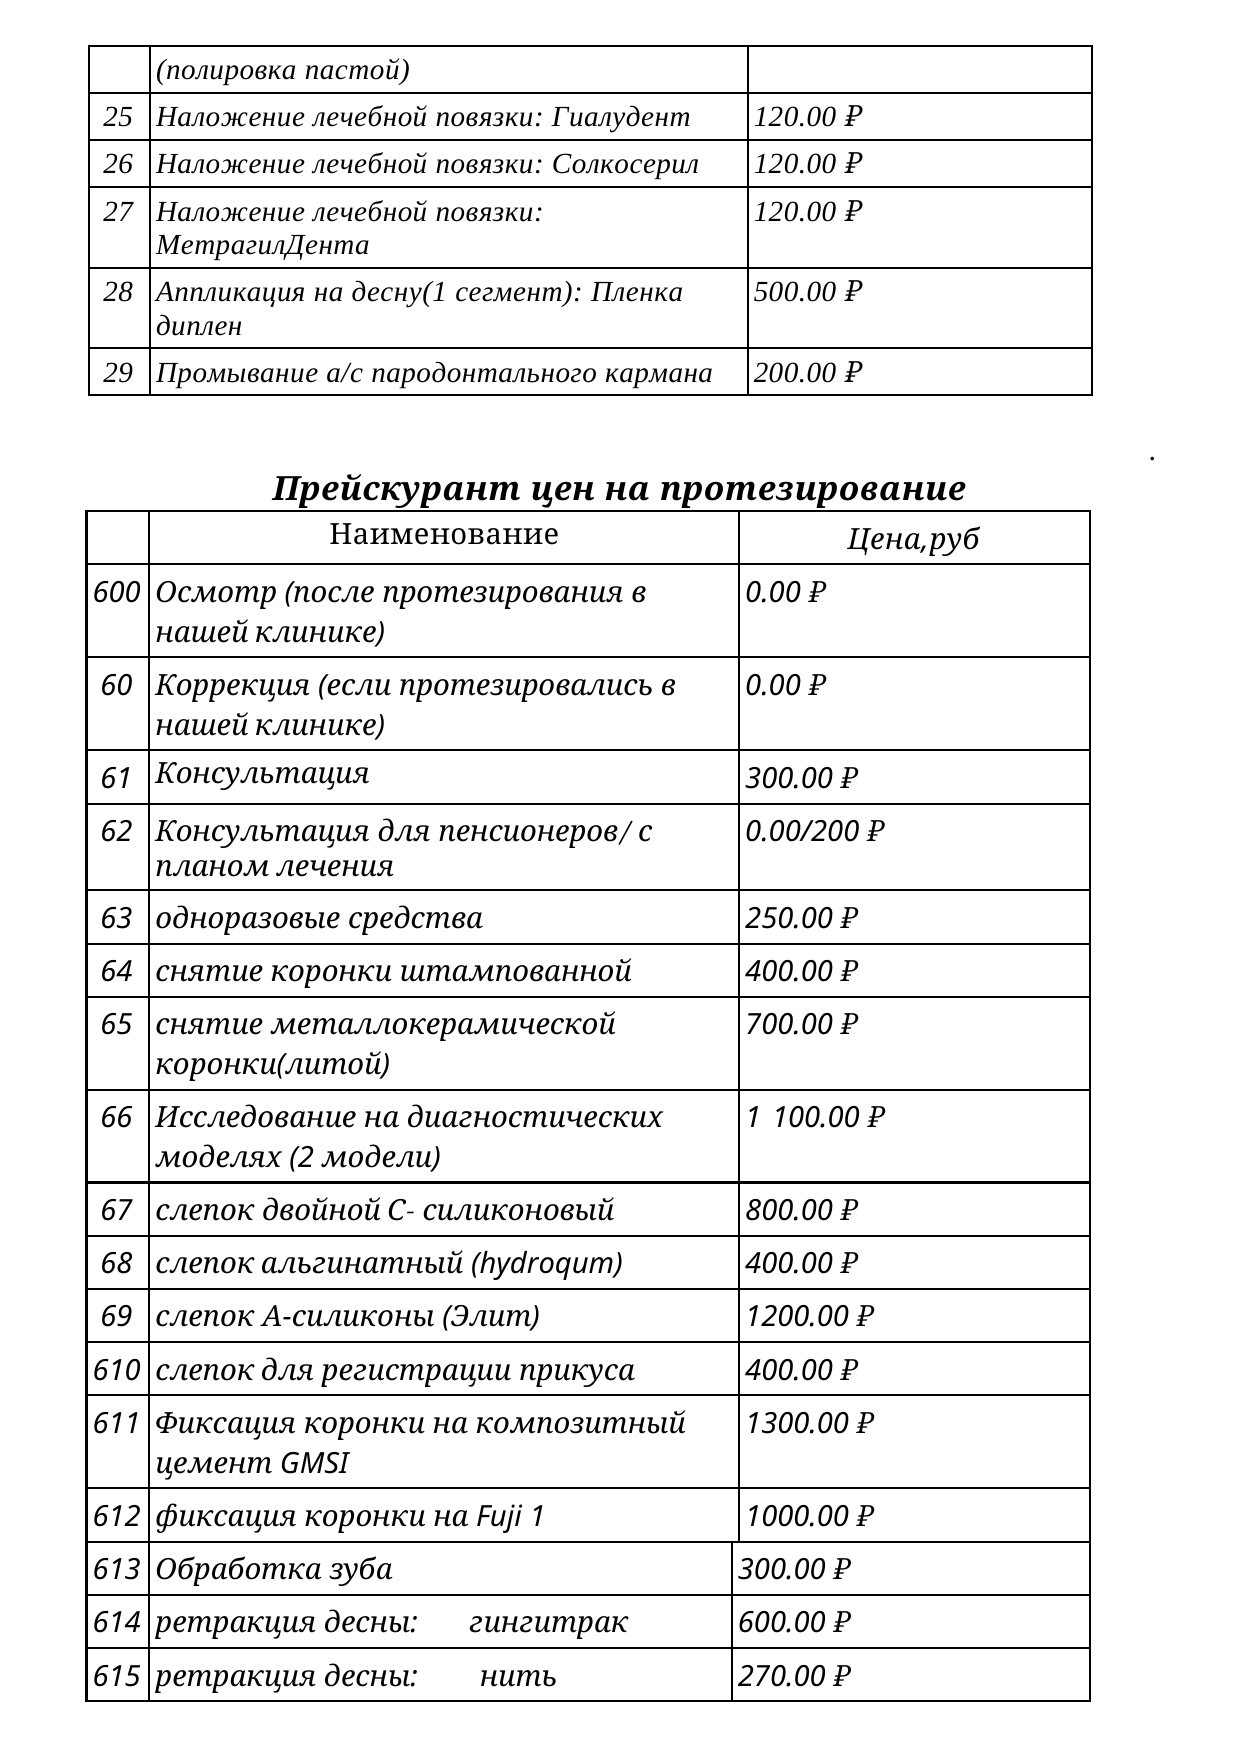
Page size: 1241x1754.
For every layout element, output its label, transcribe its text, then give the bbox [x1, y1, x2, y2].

table_cell 64 [88, 945, 148, 996]
text . [86, 439, 1155, 465]
table_header Наименование [150, 512, 738, 563]
table_cell 614 [88, 1596, 148, 1647]
table_cell Аппликация на десну(1 сегмент): Пленка диплен [151, 269, 747, 347]
table_cell 611 [88, 1396, 148, 1487]
table_cell Наложение лечебной повязки: МетрагилДента [151, 188, 747, 267]
table_cell 700.00 ₽ [740, 998, 1089, 1088]
table_cell 60 [88, 658, 148, 749]
table_cell 300.00 ₽ [733, 1543, 1089, 1594]
table_cell 250.00 ₽ [740, 891, 1089, 942]
table_cell 0.00/200 ₽ [740, 805, 1089, 889]
table_cell 28 [90, 269, 149, 347]
table_cell 69 [88, 1290, 148, 1341]
table_cell Коррекция (если протезировались в нашей клинике) [150, 658, 738, 749]
table_cell снятие металлокерамической коронки(литой) [150, 998, 738, 1088]
table_cell 120.00 ₽ [749, 188, 1091, 267]
table_cell Обработка зуба [150, 1543, 731, 1594]
table_cell 200.00 ₽ [749, 349, 1091, 394]
table_cell 600 [88, 565, 148, 656]
table_cell 500.00 ₽ [749, 269, 1091, 347]
table_cell 800.00 ₽ [740, 1184, 1089, 1235]
table_cell ретракция десны: нить [150, 1649, 731, 1700]
table_cell [749, 47, 1091, 92]
table_cell 0.00 ₽ [740, 565, 1089, 656]
table_cell 300.00 ₽ [740, 751, 1089, 802]
table_cell 1000.00 ₽ [740, 1489, 1089, 1541]
table_cell 68 [88, 1237, 148, 1288]
table_cell 29 [90, 349, 149, 394]
table_cell 120.00 ₽ [749, 94, 1091, 139]
table_cell 400.00 ₽ [740, 1237, 1089, 1288]
table_cell 400.00 ₽ [740, 1343, 1089, 1394]
table_cell Консультация для пенсионеров/ с планом лечения [150, 805, 738, 889]
table_cell 270.00 ₽ [733, 1649, 1089, 1700]
table_cell Промывание а/с пародонтального кармана [151, 349, 747, 394]
table_cell снятие коронки штампованной [150, 945, 738, 996]
table_cell 615 [88, 1649, 148, 1700]
table_cell слепок альгинатный (hydroqum) [150, 1237, 738, 1288]
table_cell 27 [90, 188, 149, 267]
table_cell 67 [88, 1184, 148, 1235]
table_cell 26 [90, 141, 149, 186]
table_cell Исследование на диагностических моделях (2 модели) [150, 1091, 738, 1181]
table_cell 61 [88, 751, 148, 802]
table_cell одноразовые средства [150, 891, 738, 942]
table_cell слепок двойной С- силиконовый [150, 1184, 738, 1235]
table_cell фиксация коронки на Fuji 1 [150, 1489, 738, 1541]
table_cell 1 100.00 ₽ [740, 1091, 1089, 1181]
table_header Цена,руб [740, 512, 1089, 563]
table_cell 63 [88, 891, 148, 942]
table_cell 0.00 ₽ [740, 658, 1089, 749]
table_cell 613 [88, 1543, 148, 1594]
table_cell Консультация [150, 751, 738, 802]
table_cell 1300.00 ₽ [740, 1396, 1089, 1487]
table_cell 600.00 ₽ [733, 1596, 1089, 1647]
table_cell 612 [88, 1489, 148, 1541]
table_cell 25 [90, 94, 149, 139]
table_cell слепок для регистрации прикуса [150, 1343, 738, 1394]
table_cell слепок А-силиконы (Элит) [150, 1290, 738, 1341]
table_cell Наложение лечебной повязки: Солкосерил [151, 141, 747, 186]
table_cell Наложение лечебной повязки: Гиалудент [151, 94, 747, 139]
table_cell 62 [88, 805, 148, 889]
table_cell 65 [88, 998, 148, 1088]
table_cell Фиксация коронки на композитный цемент GMSI [150, 1396, 738, 1487]
table_header [88, 512, 148, 563]
table_cell 610 [88, 1343, 148, 1394]
table_cell 120.00 ₽ [749, 141, 1091, 186]
table_cell ретракция десны: гингитрак [150, 1596, 731, 1647]
table_cell Осмотр (после протезирования в нашей клинике) [150, 565, 738, 656]
text Прейскурант цен на протезирование [86, 465, 1155, 510]
table_cell [90, 47, 149, 92]
table_cell 66 [88, 1091, 148, 1181]
table_cell 400.00 ₽ [740, 945, 1089, 996]
table_cell 1200.00 ₽ [740, 1290, 1089, 1341]
table_cell (полировка пастой) [151, 47, 747, 92]
